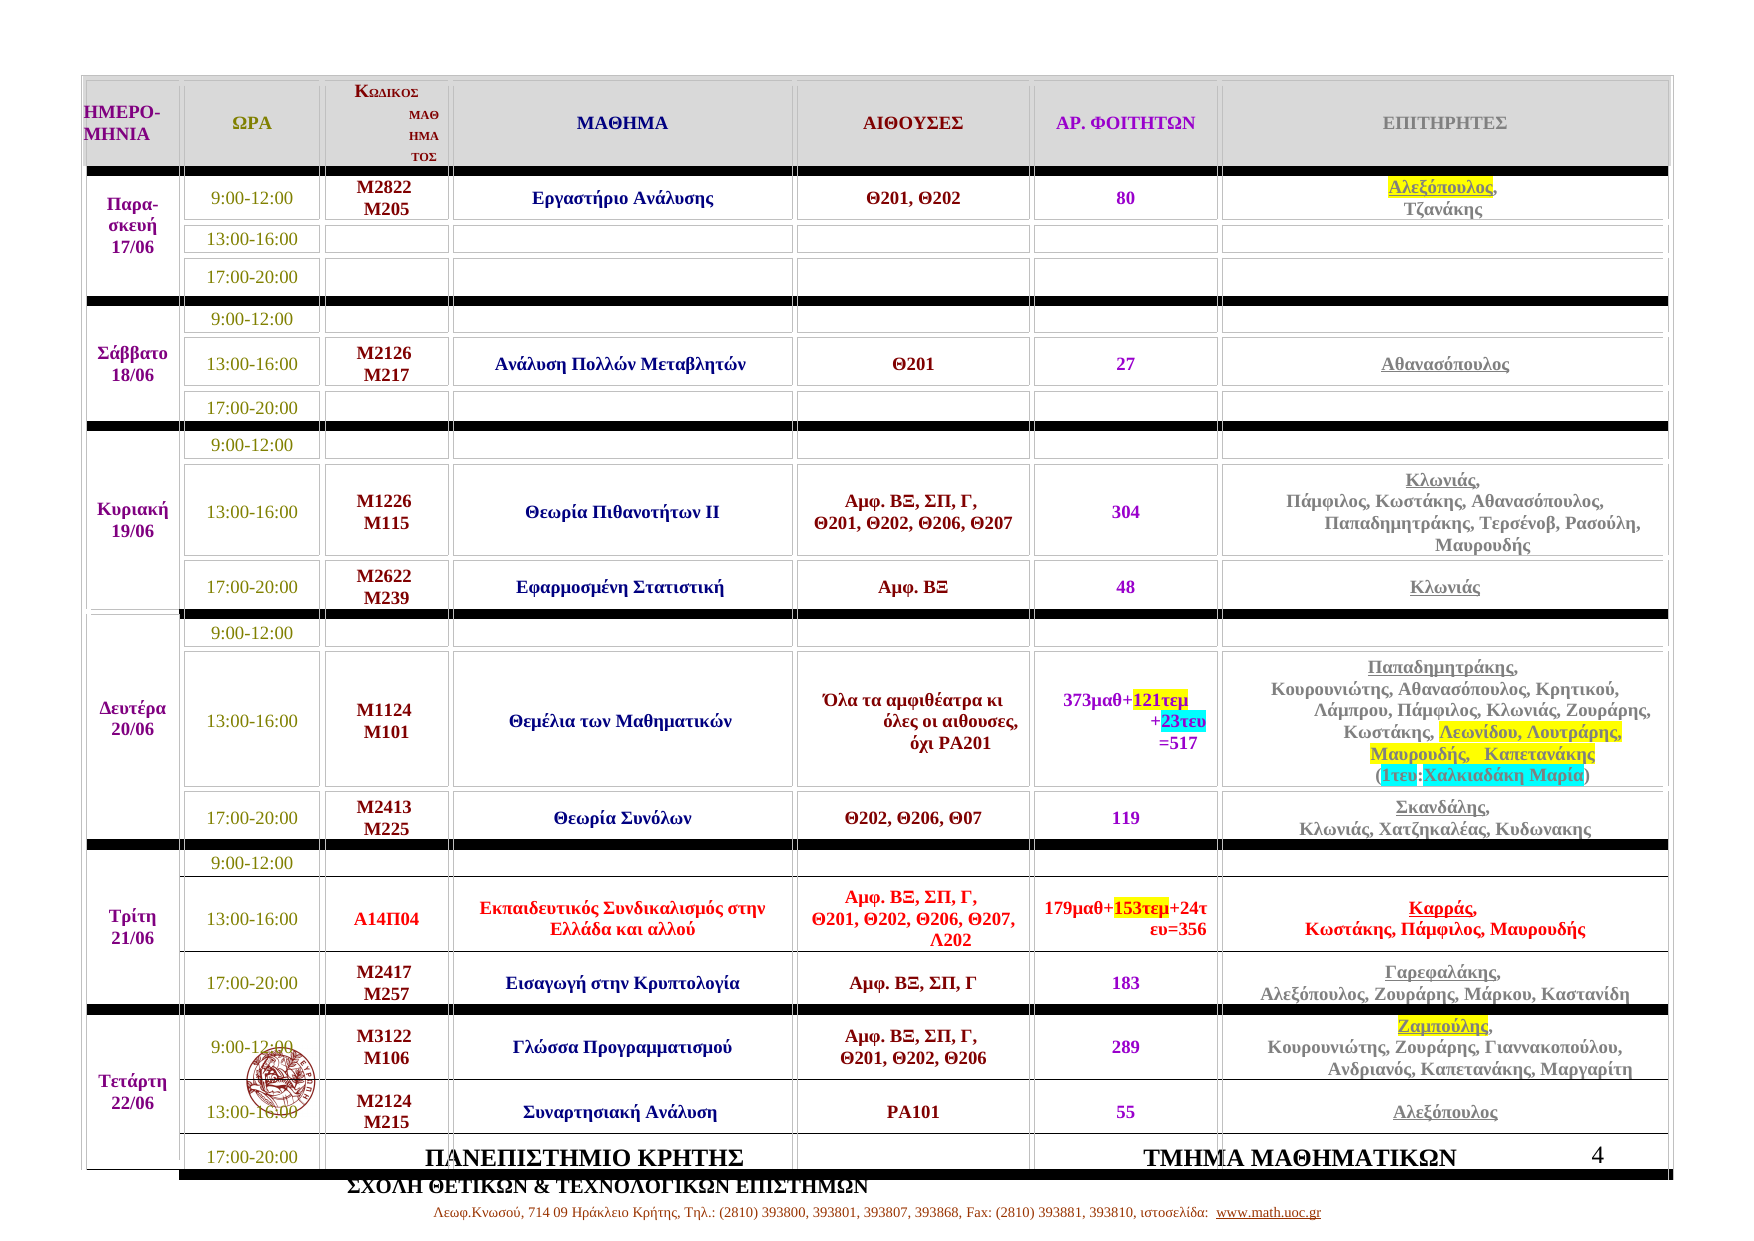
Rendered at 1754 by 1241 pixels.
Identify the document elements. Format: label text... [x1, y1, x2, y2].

table_cell Μ2622 M239 [322, 555, 451, 608]
table_cell [1035, 850, 1217, 876]
table_header ΕΠΙΤΗΡΗΤΕΣ [1219, 76, 1671, 166]
table_cell 17:00-20:00 [182, 786, 322, 839]
table_cell Αθανασόπουλος [1219, 332, 1671, 385]
table_cell 13:00-16:00 [182, 332, 322, 385]
table_cell ΡΑ101 [798, 1080, 1029, 1133]
table_cell 119 [1032, 786, 1219, 839]
table_cell Ζαμπούλης, Κουρουνιώτης, Ζουράρης, Γιαννακοπούλου, Ανδριανός, Καπετανάκης, Μαργαρίτη [1223, 1015, 1668, 1079]
table_cell Θ201 [794, 332, 1032, 385]
table_cell Καρράς, Κωστάκης, Πάμφιλος, Μαυρουδής [1223, 877, 1668, 951]
table_cell Δευτέρα 20/06 [83, 609, 179, 839]
table_cell Μ3122 M106 [326, 1015, 448, 1079]
table_cell Μ2822 Μ205 [326, 176, 448, 219]
table_cell [1219, 252, 1671, 296]
table_cell 80 [1035, 176, 1217, 219]
table_cell Παρα- σκευή 17/06 [87, 176, 179, 296]
table_cell Αλεξόπουλος, Τζανάκης [1223, 176, 1668, 219]
table_header ΑΙΘΟΥΣΕΣ [794, 76, 1032, 166]
table_cell Αμφ. ΒΞ [794, 555, 1032, 608]
table_cell M1124 M101 [322, 646, 451, 786]
table_cell 13:00-16:00 [182, 458, 322, 555]
table_cell [1035, 259, 1217, 296]
table_cell Εισαγωγή στην Κρυπτολογία [454, 952, 792, 1004]
table_cell Γαρεφαλάκης, Αλεξόπουλος, Ζουράρης, Μάρκου, Καστανίδη [1223, 952, 1668, 1004]
table_cell Γλώσσα Προγραμματισμού [454, 1015, 792, 1079]
table_cell [326, 431, 448, 458]
table_cell [1035, 1134, 1217, 1169]
table_cell Κλωνιάς [1219, 555, 1671, 608]
table_cell 9:00-12:00 [185, 431, 319, 458]
table_cell 27 [1032, 332, 1219, 385]
table_cell Μ2417 Μ257 [326, 952, 448, 1004]
table_cell 17:00-20:00 [185, 1134, 319, 1169]
table_cell 55 [1035, 1080, 1217, 1133]
table_cell 9:00-12:00 [185, 850, 319, 876]
table_cell [326, 259, 448, 296]
table_cell Aνάλυση Πολλών Μεταβλητών [451, 332, 794, 385]
table_cell 17:00-20:00 [182, 385, 322, 421]
table_cell 9:00-12:00 [185, 306, 319, 332]
table_cell Τρίτη 21/06 [87, 850, 179, 1004]
table_cell [326, 306, 448, 332]
table_cell [1223, 850, 1668, 876]
table_cell Εκπαιδευτικός Συνδικαλισμός στην Ελλάδα και αλλού [454, 877, 792, 951]
table_cell [1032, 252, 1219, 296]
table_cell 13:00-16:00 [182, 219, 322, 252]
table_cell [798, 1134, 1029, 1169]
table_header ΑΡ. ΦΟΙΤΗΤΩΝ [1032, 76, 1219, 166]
table_cell Εργαστήριο Ανάλυσης [454, 176, 792, 219]
table_cell [794, 385, 1032, 421]
table_cell Αμφ. ΒΞ, ΣΠ, Γ, Θ201, Θ202, Θ206, Θ207, Λ202 [798, 877, 1029, 951]
table_cell 9:00-12:00 [185, 1015, 319, 1079]
table_cell Θ201, Θ202 [798, 176, 1029, 219]
table_cell Μ2126 M217 [322, 332, 451, 385]
table_cell [326, 850, 448, 876]
table_cell [798, 850, 1029, 876]
table_cell [794, 219, 1032, 252]
table_cell [322, 219, 451, 252]
table_cell M1226 M115 [322, 458, 451, 555]
table_cell Θεωρία Πιθανοτήτων ΙΙ [451, 458, 794, 555]
table_cell [1035, 226, 1217, 252]
table_cell [451, 385, 794, 421]
table_cell 13:00-16:00 [185, 1080, 319, 1133]
table_cell Παπαδημητράκης, Κουρουνιώτης, Αθανασόπουλος, Κρητικού, Λάμπρου, Πάμφιλος, Κλωνιάς, Ζουράρης, Κωστάκης, Λεωνίδου, Λουτράρης, Μαυρουδής, Καπετανάκης (1τευ:Χαλκιαδάκη Μαρία) [1219, 646, 1671, 786]
table_cell [326, 619, 448, 646]
table_cell [454, 619, 792, 646]
table_cell Συναρτησιακή Aνάλυση [454, 1080, 792, 1133]
table_cell Θεωρία Συνόλων [451, 786, 794, 839]
table_cell Αμφ. ΒΞ, ΣΠ, Γ, Θ201, Θ202, Θ206, Θ207 [794, 458, 1032, 555]
table_cell [1035, 392, 1217, 421]
table_cell Α14Π04 [326, 877, 448, 951]
table_cell [1035, 306, 1217, 332]
table_cell Σάββατο 18/06 [87, 306, 179, 421]
table_cell Αμφ. ΒΞ, ΣΠ, Γ, Θ201, Θ202, Θ206 [798, 1015, 1029, 1079]
table_cell [454, 226, 792, 252]
table_cell [1223, 1134, 1668, 1169]
table_cell [798, 431, 1029, 458]
table_cell [1219, 219, 1671, 252]
table_cell [322, 385, 451, 421]
table_cell 183 [1035, 952, 1217, 1004]
table_cell 373μαθ+121τεμ +23τευ=517 [1032, 646, 1219, 786]
table_cell [1035, 431, 1217, 458]
table_cell 48 [1032, 555, 1219, 608]
table_cell [454, 431, 792, 458]
table_header ΜΑΘΗΜΑ [451, 76, 794, 166]
table_cell 289 [1035, 1015, 1217, 1079]
table_cell Τετάρτη 22/06 [87, 1015, 182, 1169]
table_cell [454, 392, 792, 421]
table_cell [1035, 619, 1217, 646]
table_cell [798, 392, 1029, 421]
table_cell [798, 226, 1029, 252]
table_cell [1219, 385, 1671, 421]
table_cell 304 [1032, 458, 1219, 555]
table_cell [322, 252, 451, 296]
table_cell Θ202, Θ206, Θ07 [794, 786, 1032, 839]
table_cell Eφαρμοσμένη Στατιστική [451, 555, 794, 608]
table_cell 179μαθ+153τεμ+24τευ=356 [1035, 877, 1217, 951]
table_cell 17:00-20:00 [185, 952, 319, 1004]
table_cell [1032, 385, 1219, 421]
table_cell [454, 1134, 792, 1169]
table_cell Κυριακή 19/06 [87, 431, 179, 608]
table_cell 17:00-20:00 [182, 555, 322, 608]
table_cell [326, 1134, 448, 1169]
table_cell [1223, 306, 1668, 332]
table_cell [454, 259, 792, 296]
table_cell [326, 226, 448, 252]
table_cell Αμφ. ΒΞ, ΣΠ, Γ [798, 952, 1029, 1004]
table_header ΗΜΕΡΟ- ΜΗΝΙΑ [83, 76, 182, 166]
table_cell Σκανδάλης, Κλωνιάς, Χατζηκαλέας, Κυδωνακης [1219, 786, 1671, 839]
table_cell [326, 392, 448, 421]
table_cell [1223, 431, 1668, 458]
table_cell 9:00-12:00 [185, 619, 319, 646]
table_cell [798, 306, 1029, 332]
table_cell [1032, 219, 1219, 252]
table_cell 9:00-12:00 [185, 176, 319, 219]
table_cell 13:00-16:00 [182, 646, 322, 786]
table_cell [798, 619, 1029, 646]
table_cell Όλα τα αμφιθέατρα κι όλες οι αιθουσες, όχι ΡΑ201 [794, 646, 1032, 786]
table_cell Θεμέλια των Mαθηματικών [451, 646, 794, 786]
table_cell Αλεξόπουλος [1223, 1080, 1668, 1133]
table_cell [451, 219, 794, 252]
table_cell [794, 252, 1032, 296]
table_cell 13:00-16:00 [185, 877, 319, 951]
table_cell 17:00-20:00 [182, 252, 322, 296]
table_cell [454, 306, 792, 332]
table_cell [451, 252, 794, 296]
table_cell [798, 259, 1029, 296]
table_cell [1223, 619, 1668, 646]
table_cell Μ2413 M225 [322, 786, 451, 839]
table_header Κωδικοσ μαθηματοσ [322, 76, 451, 166]
table_header ΩΡΑ [182, 76, 322, 166]
table_cell Μ2124 M215 [326, 1080, 448, 1133]
table_cell [454, 850, 792, 876]
table_cell Κλωνιάς, Πάμφιλος, Κωστάκης, Αθανασόπουλος, Παπαδημητράκης, Τερσένοβ, Ρασούλη, Μαυρουδής [1219, 458, 1671, 555]
